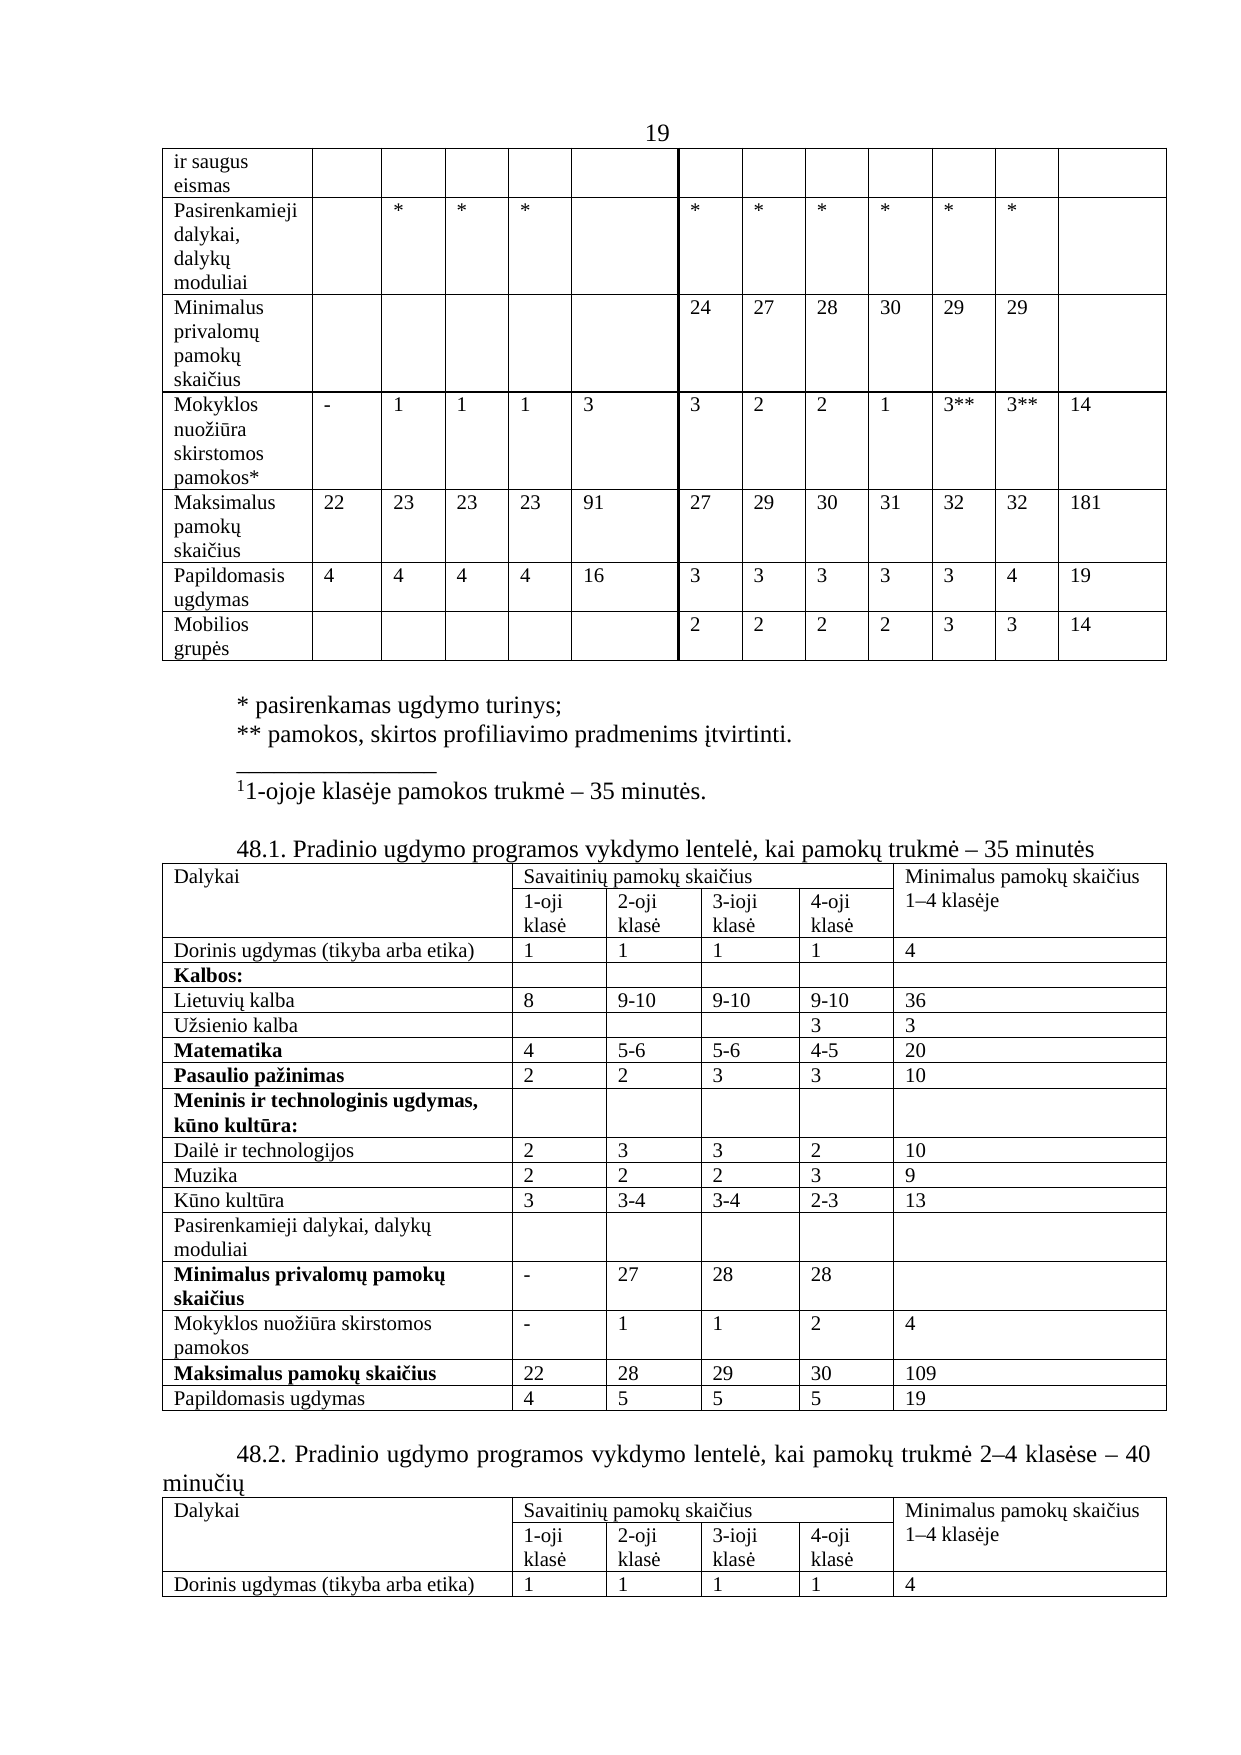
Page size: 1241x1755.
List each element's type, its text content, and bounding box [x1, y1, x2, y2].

table_cell 36 [894, 988, 1166, 1012]
table_cell [894, 963, 1166, 987]
text 48.1. Pradinio ugdymo programos vykdymo lentelė, kai pamokų trukmė – 35 minutės [162, 834, 1152, 862]
table_cell 28 [800, 1262, 893, 1310]
table_cell [680, 149, 742, 197]
table_cell [1059, 295, 1166, 391]
table_cell [894, 1089, 1166, 1137]
table_cell 109 [894, 1360, 1166, 1384]
table_cell 24 [680, 295, 742, 391]
table_cell 1 [702, 1572, 799, 1596]
table_cell [894, 1262, 1166, 1310]
table_cell Užsienio kalba [163, 1013, 512, 1037]
table_cell 28 [806, 295, 868, 391]
table_cell [572, 149, 677, 197]
table_cell Kalbos: [163, 963, 512, 987]
table_cell 2 [607, 1163, 701, 1187]
table_cell [509, 295, 571, 391]
table_cell [572, 612, 677, 660]
table_cell 1-oji klasė [513, 889, 606, 937]
table_cell 4 [313, 563, 381, 611]
table_cell [513, 1089, 606, 1137]
table_cell Kūno kultūra [163, 1188, 512, 1212]
table_cell 23 [446, 490, 508, 562]
table_cell 29 [933, 295, 995, 391]
table_cell [382, 295, 445, 391]
table_cell 30 [800, 1360, 893, 1384]
table_cell 1 [513, 938, 606, 962]
table_cell 1 [800, 938, 893, 962]
table_cell - [513, 1311, 606, 1359]
table_cell [513, 1013, 606, 1037]
table_cell [1059, 198, 1166, 294]
table_cell Matematika [163, 1038, 512, 1062]
table_cell * [743, 198, 805, 294]
table_cell 3 [933, 612, 995, 660]
table_cell 27 [680, 490, 742, 562]
table_cell [607, 1089, 701, 1137]
text ________________ [162, 747, 1152, 776]
table_cell 91 [572, 490, 677, 562]
table_cell [869, 149, 932, 197]
table_header Minimalus pamokų skaičius 1–4 klasėje [894, 1498, 1166, 1571]
table_cell 3 [800, 1013, 893, 1037]
table_cell 5 [800, 1386, 893, 1409]
table_cell Maksimalus pamokų skaičius [163, 1360, 512, 1384]
table_cell 1 [382, 393, 445, 489]
table_header Savaitinių pamokų skaičius [513, 864, 893, 888]
table_cell [572, 198, 677, 294]
table_cell Dorinis ugdymas (tikyba arba etika) [163, 938, 512, 962]
table_cell Mokyklos nuožiūra skirstomos pamokos* [163, 393, 312, 489]
table_cell Pasirenkamieji dalykai, dalykų moduliai [163, 1213, 512, 1261]
table_cell [607, 963, 701, 987]
table_cell 14 [1059, 612, 1166, 660]
table_cell 4-oji klasė [800, 1523, 893, 1571]
table_cell 2 [680, 612, 742, 660]
table_cell 9-10 [607, 988, 701, 1012]
table_cell [509, 612, 571, 660]
table_cell - [313, 393, 381, 489]
table_cell 1 [869, 393, 932, 489]
table_cell 5-6 [607, 1038, 701, 1062]
table_header Minimalus pamokų skaičius 1–4 klasėje [894, 864, 1166, 937]
table_cell 3 [572, 393, 677, 489]
table_cell [382, 612, 445, 660]
table_cell 30 [869, 295, 932, 391]
table_cell [446, 149, 508, 197]
table_cell 3 [800, 1063, 893, 1087]
table_cell [607, 1013, 701, 1037]
table_cell * [680, 198, 742, 294]
table_cell [313, 295, 381, 391]
table_cell Pasirenkamieji dalykai, dalykų moduliai [163, 198, 312, 294]
table_cell 5-6 [702, 1038, 799, 1062]
table_cell 4 [894, 1572, 1166, 1596]
table_cell ir saugus eismas [163, 149, 312, 197]
table_cell [996, 149, 1058, 197]
table_cell 1 [800, 1572, 893, 1596]
table_cell 3-4 [702, 1188, 799, 1212]
table_cell Minimalus privalomų pamokų skaičius [163, 295, 312, 391]
text * pasirenkamas ugdymo turinys; [162, 690, 1152, 719]
table_cell [800, 963, 893, 987]
table_cell 3-ioji klasė [702, 1523, 799, 1571]
table_cell 2 [702, 1163, 799, 1187]
table_cell 30 [806, 490, 868, 562]
table_cell 3 [680, 393, 742, 489]
table_cell 4 [996, 563, 1058, 611]
table_cell [572, 295, 677, 391]
table_cell [702, 1089, 799, 1137]
table_cell 1 [607, 1311, 701, 1359]
table_cell 9-10 [800, 988, 893, 1012]
table_cell Pasaulio pažinimas [163, 1063, 512, 1087]
table_cell 2 [743, 612, 805, 660]
table_cell 1 [607, 938, 701, 962]
table_cell 14 [1059, 393, 1166, 489]
table_cell 3 [513, 1188, 606, 1212]
table_cell Mobilios grupės [163, 612, 312, 660]
table_cell 23 [382, 490, 445, 562]
table_cell 3 [933, 563, 995, 611]
table_cell 4 [894, 1311, 1166, 1359]
table_cell 29 [996, 295, 1058, 391]
table_cell 2 [513, 1163, 606, 1187]
text 11-ojoje klasėje pamokos trukmė – 35 minutės. [162, 776, 1152, 805]
table_cell 9-10 [702, 988, 799, 1012]
table_cell 22 [313, 490, 381, 562]
table_cell Papildomasis ugdymas [163, 563, 312, 611]
table_cell 10 [894, 1138, 1166, 1162]
table_cell [702, 1213, 799, 1261]
table_cell 3 [607, 1138, 701, 1162]
table_cell 2 [806, 393, 868, 489]
table_cell 3 [996, 612, 1058, 660]
table_cell 3-ioji klasė [702, 889, 799, 937]
table_cell Papildomasis ugdymas [163, 1386, 512, 1409]
table_cell * [806, 198, 868, 294]
table_cell [702, 1013, 799, 1037]
table_cell 3 [743, 563, 805, 611]
table_cell 3 [680, 563, 742, 611]
table_cell 1 [702, 1311, 799, 1359]
table_cell 5 [702, 1386, 799, 1409]
table_cell 27 [743, 295, 805, 391]
table_cell [806, 149, 868, 197]
table_cell - [513, 1262, 606, 1310]
text 48.2. Pradinio ugdymo programos vykdymo lentelė, kai pamokų trukmė 2–4 klasėse – 40 minučių [162, 1439, 1152, 1497]
table_cell 32 [933, 490, 995, 562]
table_cell Lietuvių kalba [163, 988, 512, 1012]
table_cell 3** [933, 393, 995, 489]
table_cell 181 [1059, 490, 1166, 562]
table_cell 28 [702, 1262, 799, 1310]
table_cell [607, 1213, 701, 1261]
table_cell 1 [702, 938, 799, 962]
table_cell [313, 612, 381, 660]
table_cell Dorinis ugdymas (tikyba arba etika) [163, 1572, 512, 1596]
table_cell 4-oji klasė [800, 889, 893, 937]
table_cell 1 [513, 1572, 606, 1596]
table_cell 1-oji klasė [513, 1523, 606, 1571]
table_cell [513, 1213, 606, 1261]
table_cell 23 [509, 490, 571, 562]
table_cell 3 [894, 1013, 1166, 1037]
table_cell 3-4 [607, 1188, 701, 1212]
table_cell 29 [702, 1360, 799, 1384]
table_cell 9 [894, 1163, 1166, 1187]
table_cell 1 [509, 393, 571, 489]
table_cell Meninis ir technologinis ugdymas, kūno kultūra: [163, 1089, 512, 1137]
table_cell * [446, 198, 508, 294]
table_cell 3** [996, 393, 1058, 489]
table_cell 1 [607, 1572, 701, 1596]
table_cell 4 [894, 938, 1166, 962]
table_cell 19 [894, 1386, 1166, 1409]
table_cell 31 [869, 490, 932, 562]
table_cell 4-5 [800, 1038, 893, 1062]
table_cell 29 [743, 490, 805, 562]
table_cell 2-oji klasė [607, 1523, 701, 1571]
table_cell 4 [509, 563, 571, 611]
table_cell 2 [869, 612, 932, 660]
table_cell [933, 149, 995, 197]
table_cell 27 [607, 1262, 701, 1310]
table_cell 28 [607, 1360, 701, 1384]
table_cell [1059, 149, 1166, 197]
table_cell 2-oji klasė [607, 889, 701, 937]
table_cell 2-3 [800, 1188, 893, 1212]
table_cell [382, 149, 445, 197]
table_cell 2 [806, 612, 868, 660]
table_cell Muzika [163, 1163, 512, 1187]
table_cell Mokyklos nuožiūra skirstomos pamokos [163, 1311, 512, 1359]
table_header Savaitinių pamokų skaičius [513, 1498, 893, 1522]
table_cell [509, 149, 571, 197]
table_cell 19 [1059, 563, 1166, 611]
table_cell 3 [702, 1138, 799, 1162]
table_cell [513, 963, 606, 987]
table_cell 3 [702, 1063, 799, 1087]
table_cell 4 [513, 1386, 606, 1409]
table_cell Maksimalus pamokų skaičius [163, 490, 312, 562]
table_cell 32 [996, 490, 1058, 562]
table_cell 4 [446, 563, 508, 611]
table_cell * [996, 198, 1058, 294]
table_cell [800, 1213, 893, 1261]
table_cell 20 [894, 1038, 1166, 1062]
table_cell 8 [513, 988, 606, 1012]
table_cell Minimalus privalomų pamokų skaičius [163, 1262, 512, 1310]
table_cell [743, 149, 805, 197]
table_cell 2 [607, 1063, 701, 1087]
table_cell 3 [806, 563, 868, 611]
table_cell 22 [513, 1360, 606, 1384]
table_cell 1 [446, 393, 508, 489]
table_cell 13 [894, 1188, 1166, 1212]
table_cell 3 [800, 1163, 893, 1187]
table_cell 2 [513, 1138, 606, 1162]
table_header Dalykai [163, 1498, 512, 1571]
table_cell [313, 198, 381, 294]
table_cell [313, 149, 381, 197]
table_header Dalykai [163, 864, 512, 937]
table_cell 5 [607, 1386, 701, 1409]
table_cell [702, 963, 799, 987]
table_cell * [869, 198, 932, 294]
table_cell 2 [800, 1138, 893, 1162]
table_cell [800, 1089, 893, 1137]
table_cell [894, 1213, 1166, 1261]
table_cell 2 [743, 393, 805, 489]
table_cell Dailė ir technologijos [163, 1138, 512, 1162]
table_cell * [509, 198, 571, 294]
table_cell 2 [513, 1063, 606, 1087]
table_cell * [933, 198, 995, 294]
table_cell 4 [513, 1038, 606, 1062]
table_cell 10 [894, 1063, 1166, 1087]
table_cell [446, 612, 508, 660]
text ** pamokos, skirtos profiliavimo pradmenims įtvirtinti. [162, 719, 1152, 747]
table_cell 4 [382, 563, 445, 611]
table_cell 2 [800, 1311, 893, 1359]
table_cell * [382, 198, 445, 294]
table_cell 3 [869, 563, 932, 611]
table_cell [446, 295, 508, 391]
table_cell 16 [572, 563, 677, 611]
